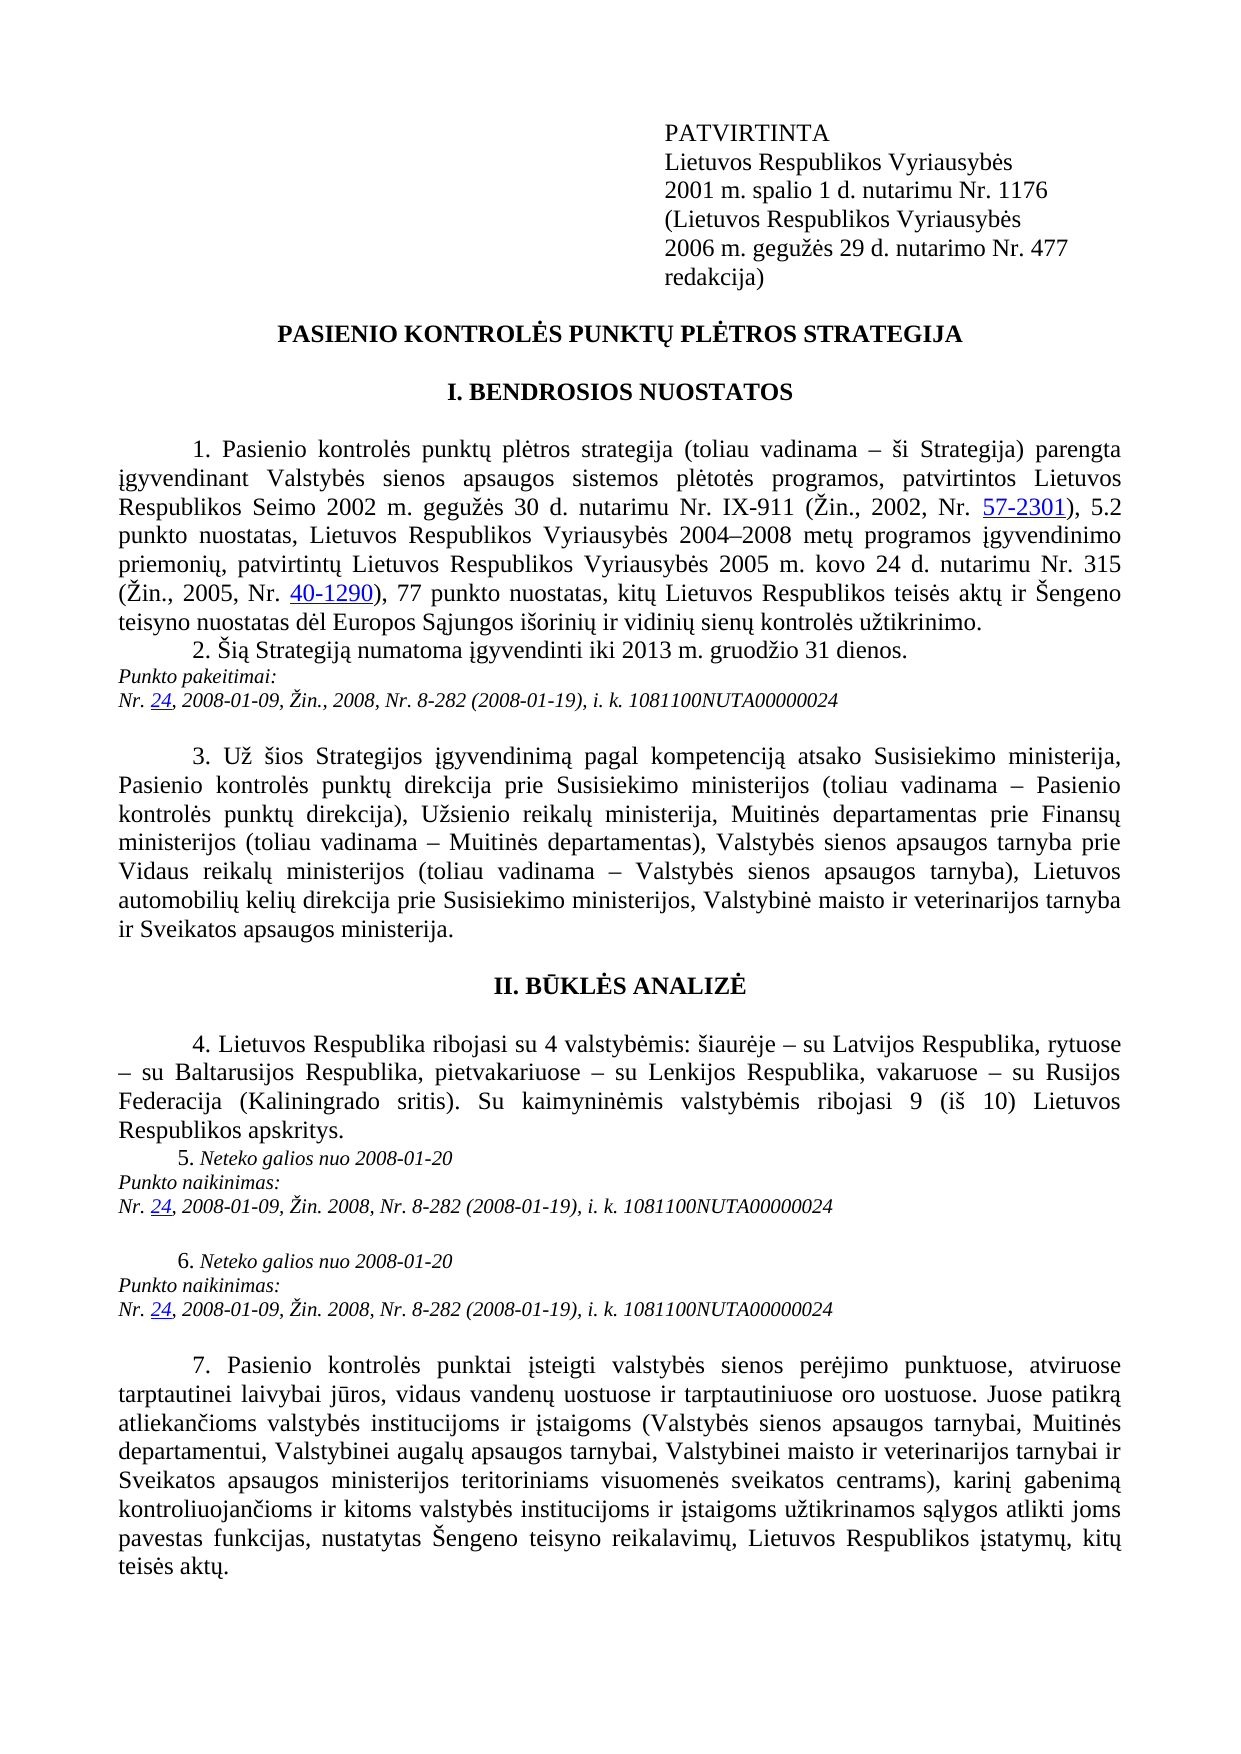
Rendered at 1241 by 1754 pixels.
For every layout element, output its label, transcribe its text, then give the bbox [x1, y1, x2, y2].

text Punkto pakeitimai: [118, 664, 1122, 688]
text Nr. 24, 2008-01-09, Žin. 2008, Nr. 8-282 (2008-01-19), i. k. 1081100NUTA00000024 [118, 1194, 1122, 1218]
text Punkto naikinimas: [118, 1170, 1122, 1194]
text Patvirtinta [591, 118, 1122, 147]
text Punkto naikinimas: [118, 1273, 1122, 1297]
text Nr. 24, 2008-01-09, Žin. 2008, Nr. 8-282 (2008-01-19), i. k. 1081100NUTA00000024 [118, 1297, 1122, 1321]
text 5. Neteko galios nuo 2008-01-20 [118, 1144, 1122, 1170]
text 6. Neteko galios nuo 2008-01-20 [118, 1247, 1122, 1273]
text 7. Pasienio kontrolės punktai įsteigti valstybės sienos perėjimo punktuose, atviruose tarptautinei laivybai jūros, vidaus vandenų uostuose ir tarptautiniuose oro uostuose. Juose patikrą atliekančioms valstybės institucijoms ir įstaigoms (Valstybės sienos apsaugos tarnybai, Muitinės departamentui, Valstybinei augalų apsaugos tarnybai, Valstybinei maisto ir veterinarijos tarnybai ir Sveikatos apsaugos ministerijos teritoriniams visuomenės sveikatos centrams), karinį gabenimą kontroliuojančioms ir kitoms valstybės institucijoms ir įstaigoms užtikrinamos sąlygos atlikti joms pavestas funkcijas, nustatytas Šengeno teisyno reikalavimų, Lietuvos Respublikos įstatymų, kitų teisės aktų. [118, 1350, 1122, 1580]
text redakcija) [591, 262, 1122, 291]
text 2006 m. gegužės 29 d. nutarimo Nr. 477 [591, 233, 1122, 262]
text Nr. 24, 2008-01-09, Žin., 2008, Nr. 8-282 (2008-01-19), i. k. 1081100NUTA00000024 [118, 688, 1122, 712]
text 1. Pasienio kontrolės punktų plėtros strategija (toliau vadinama – ši Strategija) parengta įgyvendinant Valstybės sienos apsaugos sistemos plėtotės programos, patvirtintos Lietuvos Respublikos Seimo 2002 m. gegužės 30 d. nutarimu Nr. IX-911 (Žin., 2002, Nr. 57-2301), 5.2 punkto nuostatas, Lietuvos Respublikos Vyriausybės 2004–2008 metų programos įgyvendinimo priemonių, patvirtintų Lietuvos Respublikos Vyriausybės 2005 m. kovo 24 d. nutarimu Nr. 315 (Žin., 2005, Nr. 40-1290), 77 punkto nuostatas, kitų Lietuvos Respublikos teisės aktų ir Šengeno teisyno nuostatas dėl Europos Sąjungos išorinių ir vidinių sienų kontrolės užtikrinimo. [118, 434, 1122, 636]
text PASIENIO KONTROLĖS PUNKTŲ PLĖTROS STRATEGIJA [118, 319, 1122, 348]
text (Lietuvos Respublikos Vyriausybės [591, 204, 1122, 233]
text 4. Lietuvos Respublika ribojasi su 4 valstybėmis: šiaurėje – su Latvijos Respublika, rytuose – su Baltarusijos Respublika, pietvakariuose – su Lenkijos Respublika, vakaruose – su Rusijos Federacija (Kaliningrado sritis). Su kaimyninėmis valstybėmis ribojasi 9 (iš 10) Lietuvos Respublikos apskritys. [118, 1029, 1122, 1144]
text II. BŪKLĖS ANALIZĖ [118, 971, 1122, 1000]
text Lietuvos Respublikos Vyriausybės [591, 147, 1122, 176]
text 3. Už šios Strategijos įgyvendinimą pagal kompetenciją atsako Susisiekimo ministerija, Pasienio kontrolės punktų direkcija prie Susisiekimo ministerijos (toliau vadinama – Pasienio kontrolės punktų direkcija), Užsienio reikalų ministerija, Muitinės departamentas prie Finansų ministerijos (toliau vadinama – Muitinės departamentas), Valstybės sienos apsaugos tarnyba prie Vidaus reikalų ministerijos (toliau vadinama – Valstybės sienos apsaugos tarnyba), Lietuvos automobilių kelių direkcija prie Susisiekimo ministerijos, Valstybinė maisto ir veterinarijos tarnyba ir Sveikatos apsaugos ministerija. [118, 741, 1122, 942]
text I. BENDROSIOS NUOSTATOS [118, 377, 1122, 406]
text 2. Šią Strategiją numatoma įgyvendinti iki 2013 m. gruodžio 31 dienos. [118, 636, 1122, 664]
text 2001 m. spalio 1 d. nutarimu Nr. 1176 [591, 176, 1122, 204]
